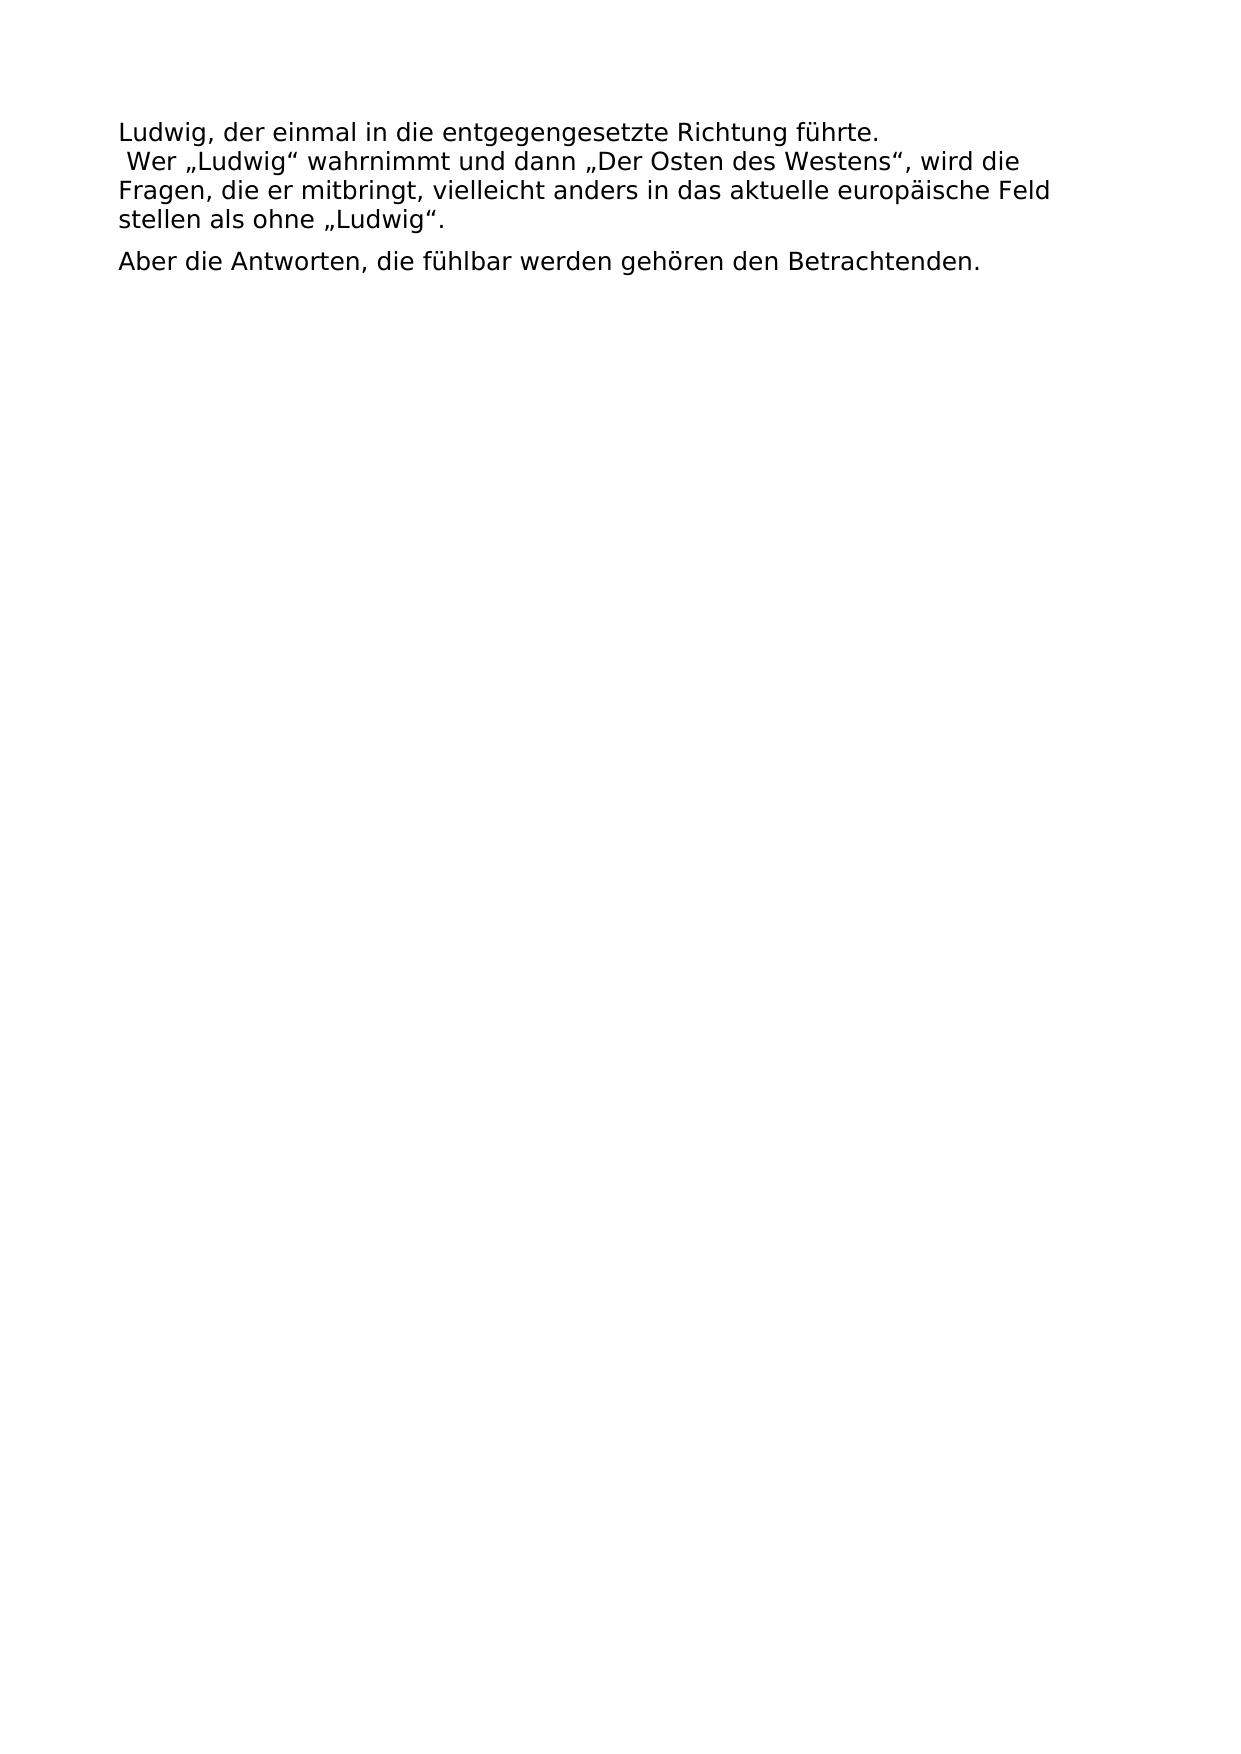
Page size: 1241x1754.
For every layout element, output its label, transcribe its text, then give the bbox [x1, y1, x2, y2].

text Ludwig, der einmal in die entgegengesetzte Richtung führte. Wer „Ludwig“ wahrnimmt und dann „Der Osten des Westens“, wird die Fragen, die er mitbringt, vielleicht anders in das aktuelle europäische Feld stellen als ohne „Ludwig“. [118, 118, 1122, 235]
text Aber die Antworten, die fühlbar werden gehören den Betrachtenden. [118, 247, 1122, 276]
